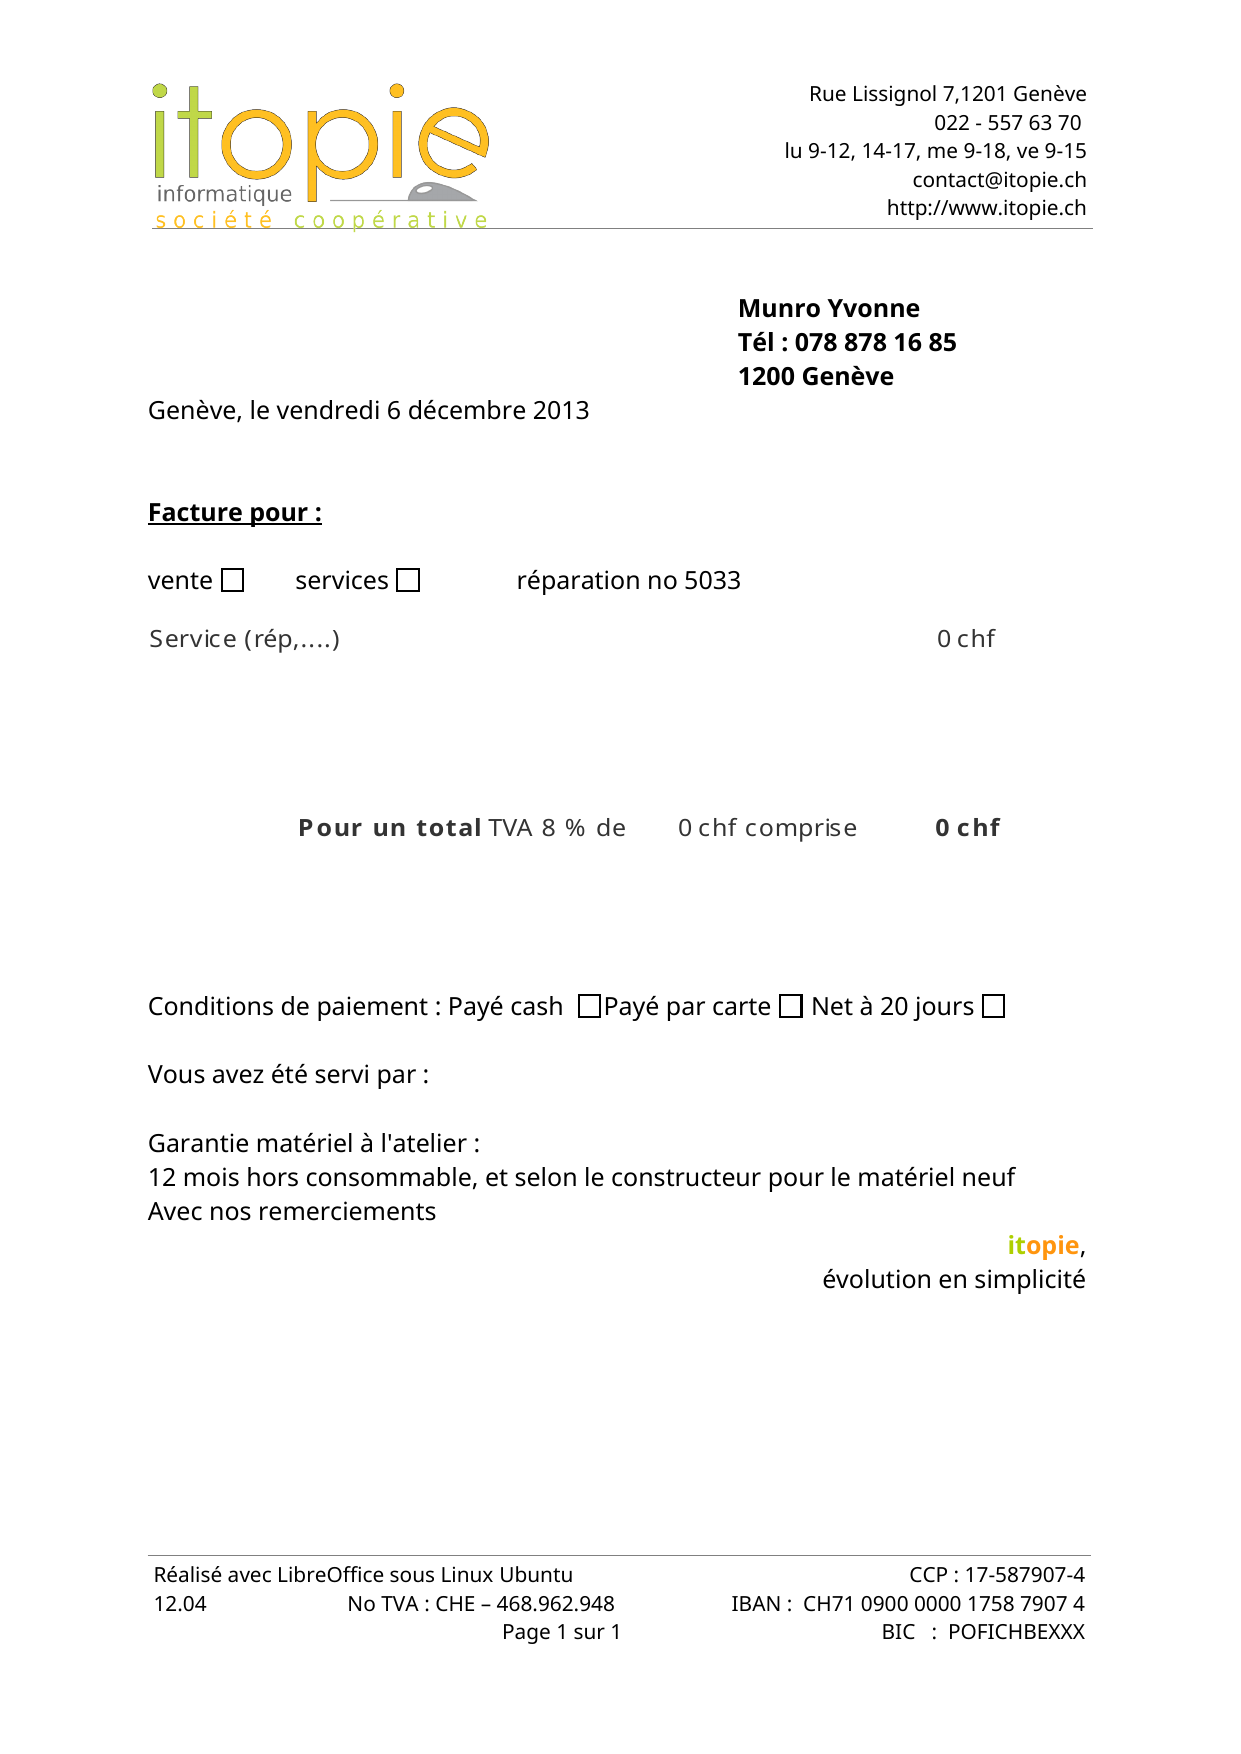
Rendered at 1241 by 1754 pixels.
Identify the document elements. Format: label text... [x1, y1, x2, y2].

picture [138, 72, 500, 244]
text Genève, le vendredi 6 décembre 2013 [148, 392, 1093, 427]
text itopie, [148, 1227, 1093, 1262]
text Facture pour : [148, 495, 1093, 529]
text vente services réparation no 5033 [148, 563, 1093, 597]
text évolution en simplicité [148, 1262, 1093, 1296]
text Garantie matériel à l'atelier : [148, 1125, 1093, 1159]
text Conditions de paiement : Payé cash Payé par carte Net à 20 jours [148, 989, 1093, 1023]
text 12 mois hors consommable, et selon le constructeur pour le matériel neuf [148, 1159, 1093, 1193]
text Munro Yvonne [148, 290, 1093, 324]
text Avec nos remerciements [148, 1193, 1093, 1227]
text Vous avez été servi par : [148, 1057, 1093, 1091]
text 1200 Genève [148, 358, 1093, 392]
text Tél : 078 878 16 85 [148, 324, 1093, 358]
